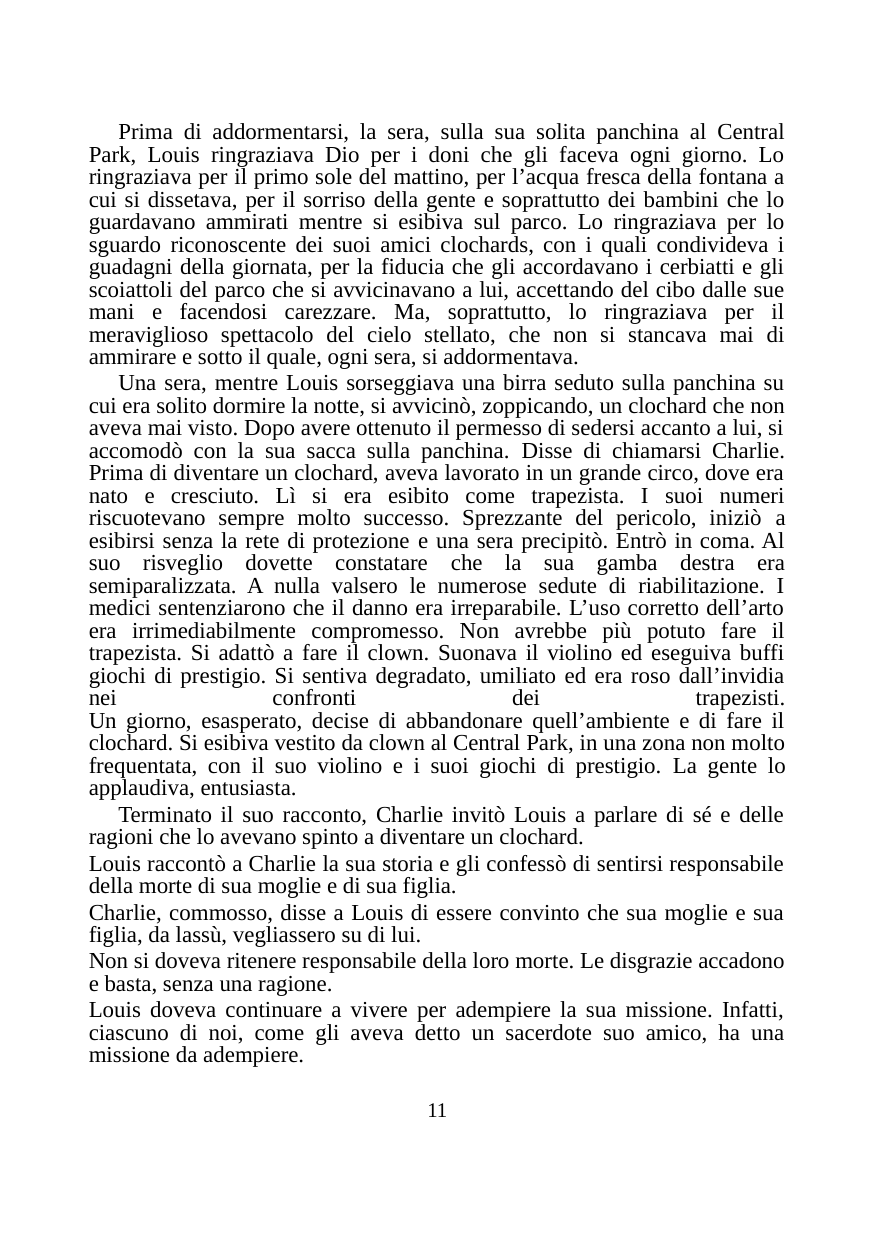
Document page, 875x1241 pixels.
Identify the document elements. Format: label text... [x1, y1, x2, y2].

text Louis doveva continuare a vivere per adempiere la sua missione. Infatti, ciascuno di noi, come gli aveva detto un sacerdote suo amico, ha una missione da adempiere. [88, 996, 786, 1068]
text Terminato il suo racconto, Charlie invitò Louis a parlare di sé e delle ragioni che lo avevano spinto a diventare un clochard. [88, 801, 786, 850]
text Una sera, mentre Louis sorseggiava una birra seduto sulla panchina su cui era solito dormire la notte, si avvicinò, zoppicando, un clochard che non aveva mai visto. Dopo avere ottenuto il permesso di sedersi accanto a lui, si accomodò con la sua sacca sulla panchina. Disse di chiamarsi Charlie. Prima di diventare un clochard, aveva lavorato in un grande circo, dove era nato e cresciuto. Lì si era esibito come trapezista. I suoi numeri riscuotevano sempre molto successo. Sprezzante del pericolo, iniziò a esibirsi senza la rete di protezione e una sera precipitò. Entrò in coma. Al suo risveglio dovette constatare che la sua gamba destra era semiparalizzata. A nulla valsero le numerose sedute di riabilitazione. I medici sentenziarono che il danno era irreparabile. L’uso corretto dell’arto era irrimediabilmente compromesso. Non avrebbe più potuto fare il trapezista. Si adattò a fare il clown. Suonava il violino ed eseguiva buffi giochi di prestigio. Si sentiva degradato, umiliato ed era roso dall’invidia nei confronti dei trapezisti. Un giorno, esasperato, decise di abbandonare quell’ambiente e di fare il clochard. Si esibiva vestito da clown al Central Park, in una zona non molto frequentata, con il suo violino e i suoi giochi di prestigio. La gente lo applaudiva, entusiasta. [88, 369, 786, 801]
text Non si doveva ritenere responsabile della loro morte. Le disgrazie accadono e basta, senza una ragione. [88, 947, 786, 996]
text Louis raccontò a Charlie la sua storia e gli confessò di sentirsi responsabile della morte di sua moglie e di sua figlia. [88, 850, 786, 898]
text Charlie, commosso, disse a Louis di essere convinto che sua moglie e sua figlia, da lassù, vegliassero su di lui. [88, 898, 786, 947]
text Prima di addormentarsi, la sera, sulla sua solita panchina al Central Park, Louis ringraziava Dio per i doni che gli faceva ogni giorno. Lo ringraziava per il primo sole del mattino, per l’acqua fresca della fontana a cui si dissetava, per il sorriso della gente e soprattutto dei bambini che lo guardavano ammirati mentre si esibiva sul parco. Lo ringraziava per lo sguardo riconoscente dei suoi amici clochards, con i quali condivideva i guadagni della giornata, per la fiducia che gli accordavano i cerbiatti e gli scoiattoli del parco che si avvicinavano a lui, accettando del cibo dalle sue mani e facendosi carezzare. Ma, soprattutto, lo ringraziava per il meraviglioso spettacolo del cielo stellato, che non si stancava mai di ammirare e sotto il quale, ogni sera, si addormentava. [88, 118, 786, 369]
